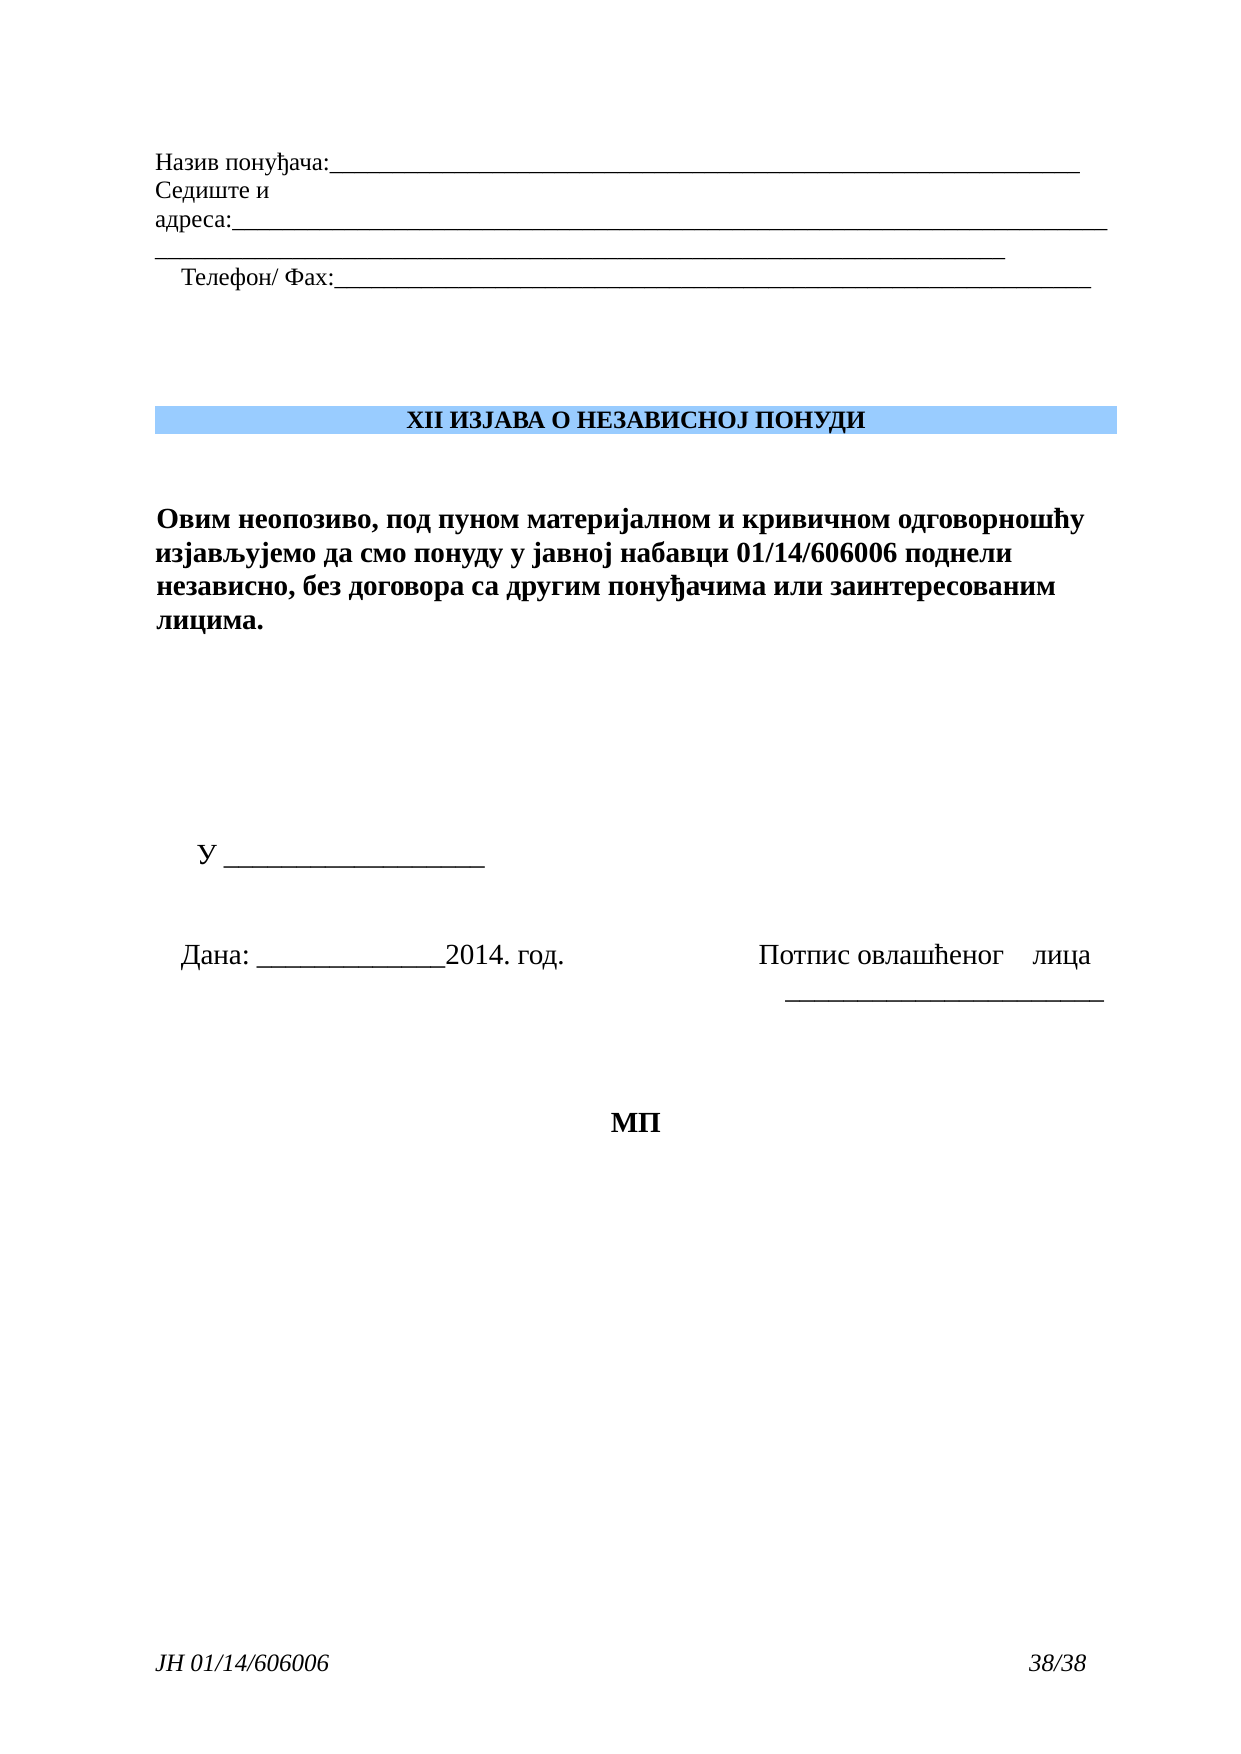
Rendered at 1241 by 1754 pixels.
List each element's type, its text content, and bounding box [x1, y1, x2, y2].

text XII ИЗЈАВА О НЕЗАВИСНОЈ ПОНУДИ [155, 406, 1117, 434]
text МП [155, 1105, 1117, 1139]
text Телефон/ Фаx:_____________________________________________________________ [155, 262, 1117, 291]
text У __________________ [0, 837, 1117, 870]
text независно, без договора са другим понуђачима или заинтересованим [149, 568, 1117, 602]
text лицима. [149, 602, 1117, 636]
text Овим неопозиво, под пуном материјалном и кривичном одговорношћу [149, 501, 1117, 535]
text Дана: _____________2014. год. Потпис овлашћеног лица [155, 937, 1117, 971]
text изјављујемо да смо понуду у јавној набавци 01/14/606006 поднели [155, 535, 1117, 568]
text Назив понуђача:____________________________________________________________ [155, 147, 1117, 176]
text ______________________ [672, 971, 1117, 1004]
text Седиште и адреса:__________________________________________________________________________________________________________________________________________ [155, 176, 1117, 262]
